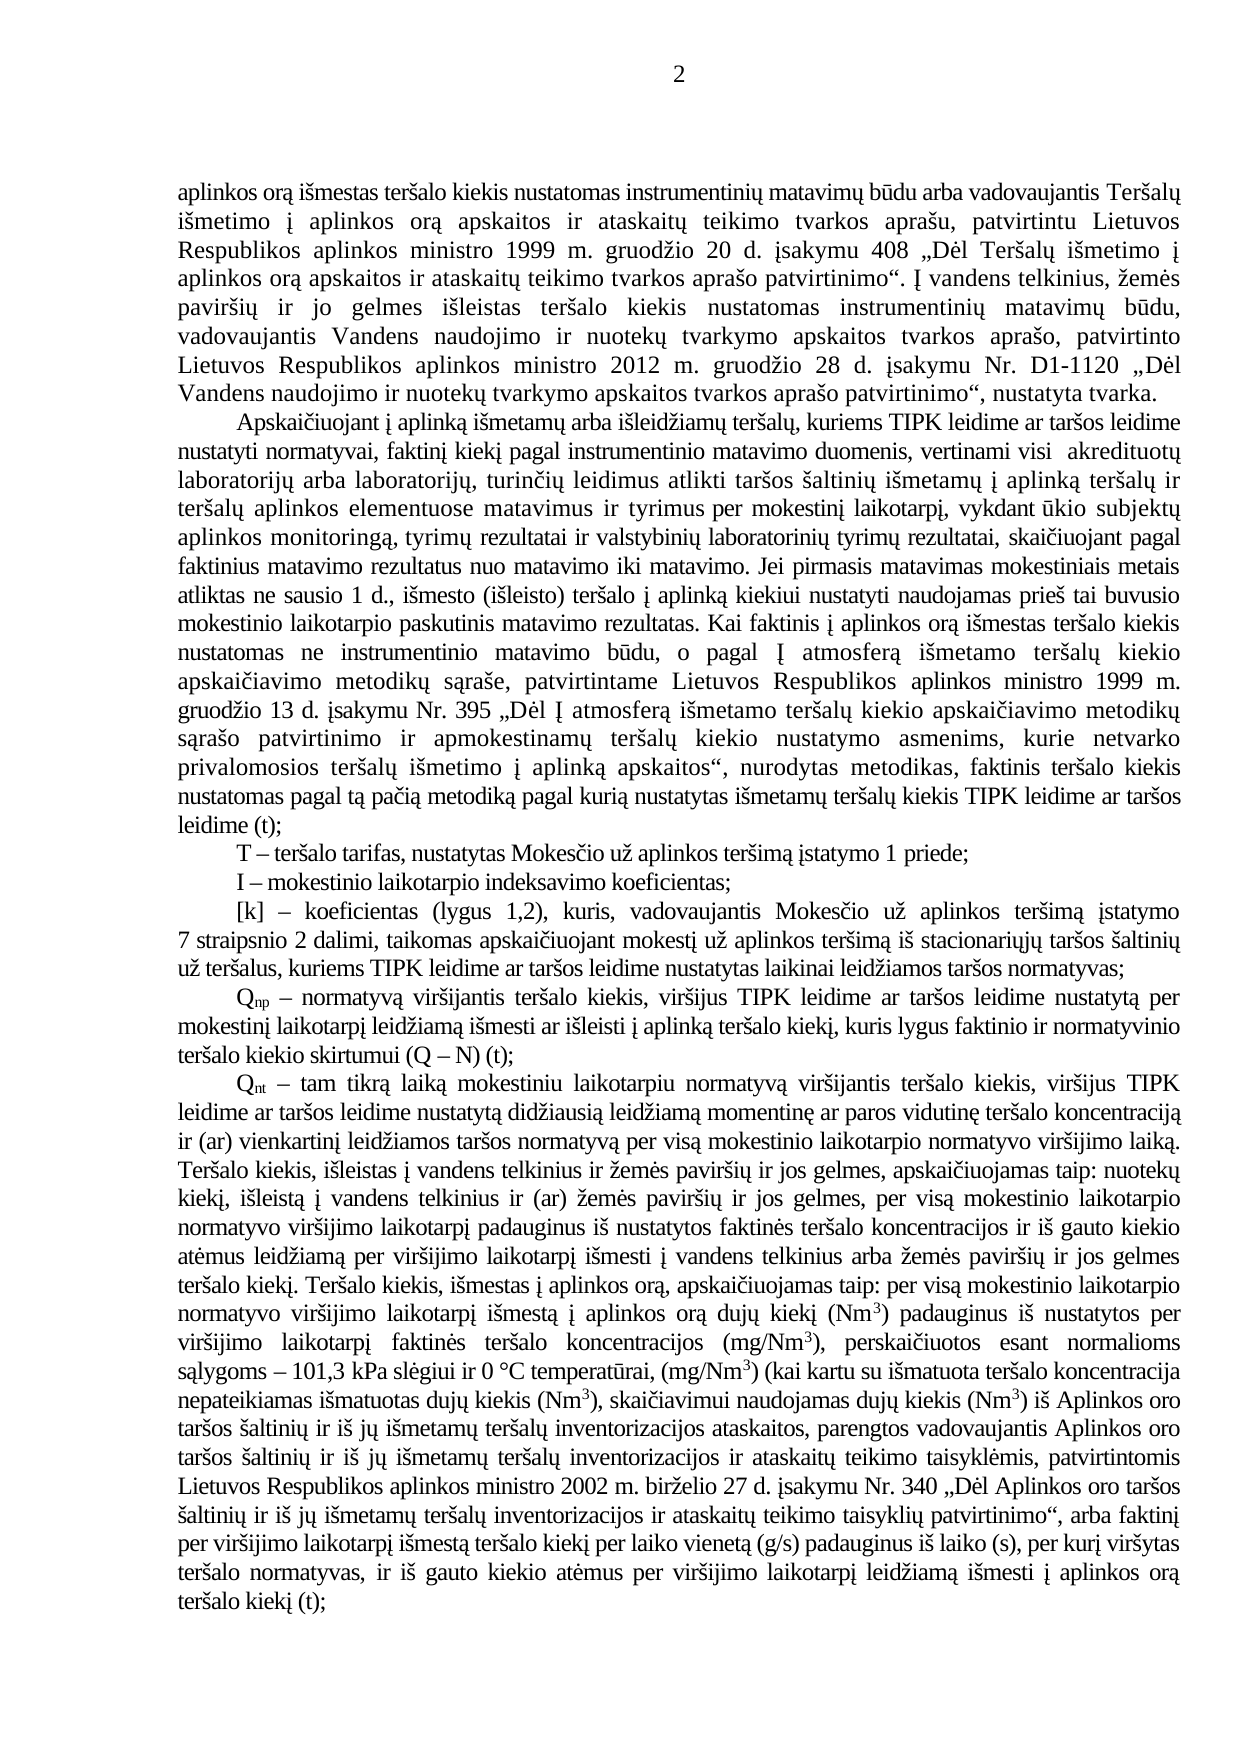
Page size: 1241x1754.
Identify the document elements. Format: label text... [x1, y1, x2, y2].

text aplinkos orą išmestas teršalo kiekis nustatomas instrumentinių matavimų būdu arba vadovaujantis Teršalų išmetimo į aplinkos orą apskaitos ir ataskaitų teikimo tvarkos aprašu, patvirtintu Lietuvos Respublikos aplinkos ministro 1999 m. gruodžio 20 d. įsakymu 408 „Dėl Teršalų išmetimo į aplinkos orą apskaitos ir ataskaitų teikimo tvarkos aprašo patvirtinimo“. Į vandens telkinius, žemės paviršių ir jo gelmes išleistas teršalo kiekis nustatomas instrumentinių matavimų būdu, vadovaujantis Vandens naudojimo ir nuotekų tvarkymo apskaitos tvarkos aprašo, patvirtinto Lietuvos Respublikos aplinkos ministro 2012 m. gruodžio 28 d. įsakymu Nr. D1-1120 „Dėl Vandens naudojimo ir nuotekų tvarkymo apskaitos tvarkos aprašo patvirtinimo“, nustatyta tvarka. [177, 177, 1181, 407]
text T – teršalo tarifas, nustatytas Mokesčio už aplinkos teršimą įstatymo 1 priede; [177, 838, 1181, 867]
text [k] – koeficientas (lygus 1,2), kuris, vadovaujantis Mokesčio už aplinkos teršimą įstatymo 7 straipsnio 2 dalimi, taikomas apskaičiuojant mokestį už aplinkos teršimą iš stacionariųjų taršos šaltinių už teršalus, kuriems TIPK leidime ar taršos leidime nustatytas laikinai leidžiamos taršos normatyvas; [177, 896, 1181, 982]
text Apskaičiuojant į aplinką išmetamų arba išleidžiamų teršalų, kuriems TIPK leidime ar taršos leidime nustatyti normatyvai, faktinį kiekį pagal instrumentinio matavimo duomenis, vertinami visi akredituotų laboratorijų arba laboratorijų, turinčių leidimus atlikti taršos šaltinių išmetamų į aplinką teršalų ir teršalų aplinkos elementuose matavimus ir tyrimus per mokestinį laikotarpį, vykdant ūkio subjektų aplinkos monitoringą, tyrimų rezultatai ir valstybinių laboratorinių tyrimų rezultatai, skaičiuojant pagal faktinius matavimo rezultatus nuo matavimo iki matavimo. Jei pirmasis matavimas mokestiniais metais atliktas ne sausio 1 d., išmesto (išleisto) teršalo į aplinką kiekiui nustatyti naudojamas prieš tai buvusio mokestinio laikotarpio paskutinis matavimo rezultatas. Kai faktinis į aplinkos orą išmestas teršalo kiekis nustatomas ne instrumentinio matavimo būdu, o pagal Į atmosferą išmetamo teršalų kiekio apskaičiavimo metodikų sąraše, patvirtintame Lietuvos Respublikos aplinkos ministro 1999 m. gruodžio 13 d. įsakymu Nr. 395 „Dėl Į atmosferą išmetamo teršalų kiekio apskaičiavimo metodikų sąrašo patvirtinimo ir apmokestinamų teršalų kiekio nustatymo asmenims, kurie netvarko privalomosios teršalų išmetimo į aplinką apskaitos“, nurodytas metodikas, faktinis teršalo kiekis nustatomas pagal tą pačią metodiką pagal kurią nustatytas išmetamų teršalų kiekis TIPK leidime ar taršos leidime (t); [177, 407, 1181, 838]
text I – mokestinio laikotarpio indeksavimo koeficientas; [177, 867, 1181, 896]
text Qnt – tam tikrą laiką mokestiniu laikotarpiu normatyvą viršijantis teršalo kiekis, viršijus TIPK leidime ar taršos leidime nustatytą didžiausią leidžiamą momentinę ar paros vidutinę teršalo koncentraciją ir (ar) vienkartinį leidžiamos taršos normatyvą per visą mokestinio laikotarpio normatyvo viršijimo laiką. Teršalo kiekis, išleistas į vandens telkinius ir žemės paviršių ir jos gelmes, apskaičiuojamas taip: nuotekų kiekį, išleistą į vandens telkinius ir (ar) žemės paviršių ir jos gelmes, per visą mokestinio laikotarpio normatyvo viršijimo laikotarpį padauginus iš nustatytos faktinės teršalo koncentracijos ir iš gauto kiekio atėmus leidžiamą per viršijimo laikotarpį išmesti į vandens telkinius arba žemės paviršių ir jos gelmes teršalo kiekį. Teršalo kiekis, išmestas į aplinkos orą, apskaičiuojamas taip: per visą mokestinio laikotarpio normatyvo viršijimo laikotarpį išmestą į aplinkos orą dujų kiekį (Nm3) padauginus iš nustatytos per viršijimo laikotarpį faktinės teršalo koncentracijos (mg/Nm3), perskaičiuotos esant normalioms sąlygoms – 101,3 kPa slėgiui ir 0 °C temperatūrai, (mg/Nm3) (kai kartu su išmatuota teršalo koncentracija nepateikiamas išmatuotas dujų kiekis (Nm3), skaičiavimui naudojamas dujų kiekis (Nm3) iš Aplinkos oro taršos šaltinių ir iš jų išmetamų teršalų inventorizacijos ataskaitos, parengtos vadovaujantis Aplinkos oro taršos šaltinių ir iš jų išmetamų teršalų inventorizacijos ir ataskaitų teikimo taisyklėmis, patvirtintomis Lietuvos Respublikos aplinkos ministro 2002 m. birželio 27 d. įsakymu Nr. 340 „Dėl Aplinkos oro taršos šaltinių ir iš jų išmetamų teršalų inventorizacijos ir ataskaitų teikimo taisyklių patvirtinimo“, arba faktinį per viršijimo laikotarpį išmestą teršalo kiekį per laiko vienetą (g/s) padauginus iš laiko (s), per kurį viršytas teršalo normatyvas, ir iš gauto kiekio atėmus per viršijimo laikotarpį leidžiamą išmesti į aplinkos orą teršalo kiekį (t); [177, 1068, 1181, 1615]
text Qnp – normatyvą viršijantis teršalo kiekis, viršijus TIPK leidime ar taršos leidime nustatytą per mokestinį laikotarpį leidžiamą išmesti ar išleisti į aplinką teršalo kiekį, kuris lygus faktinio ir normatyvinio teršalo kiekio skirtumui (Q – N) (t); [177, 982, 1181, 1068]
